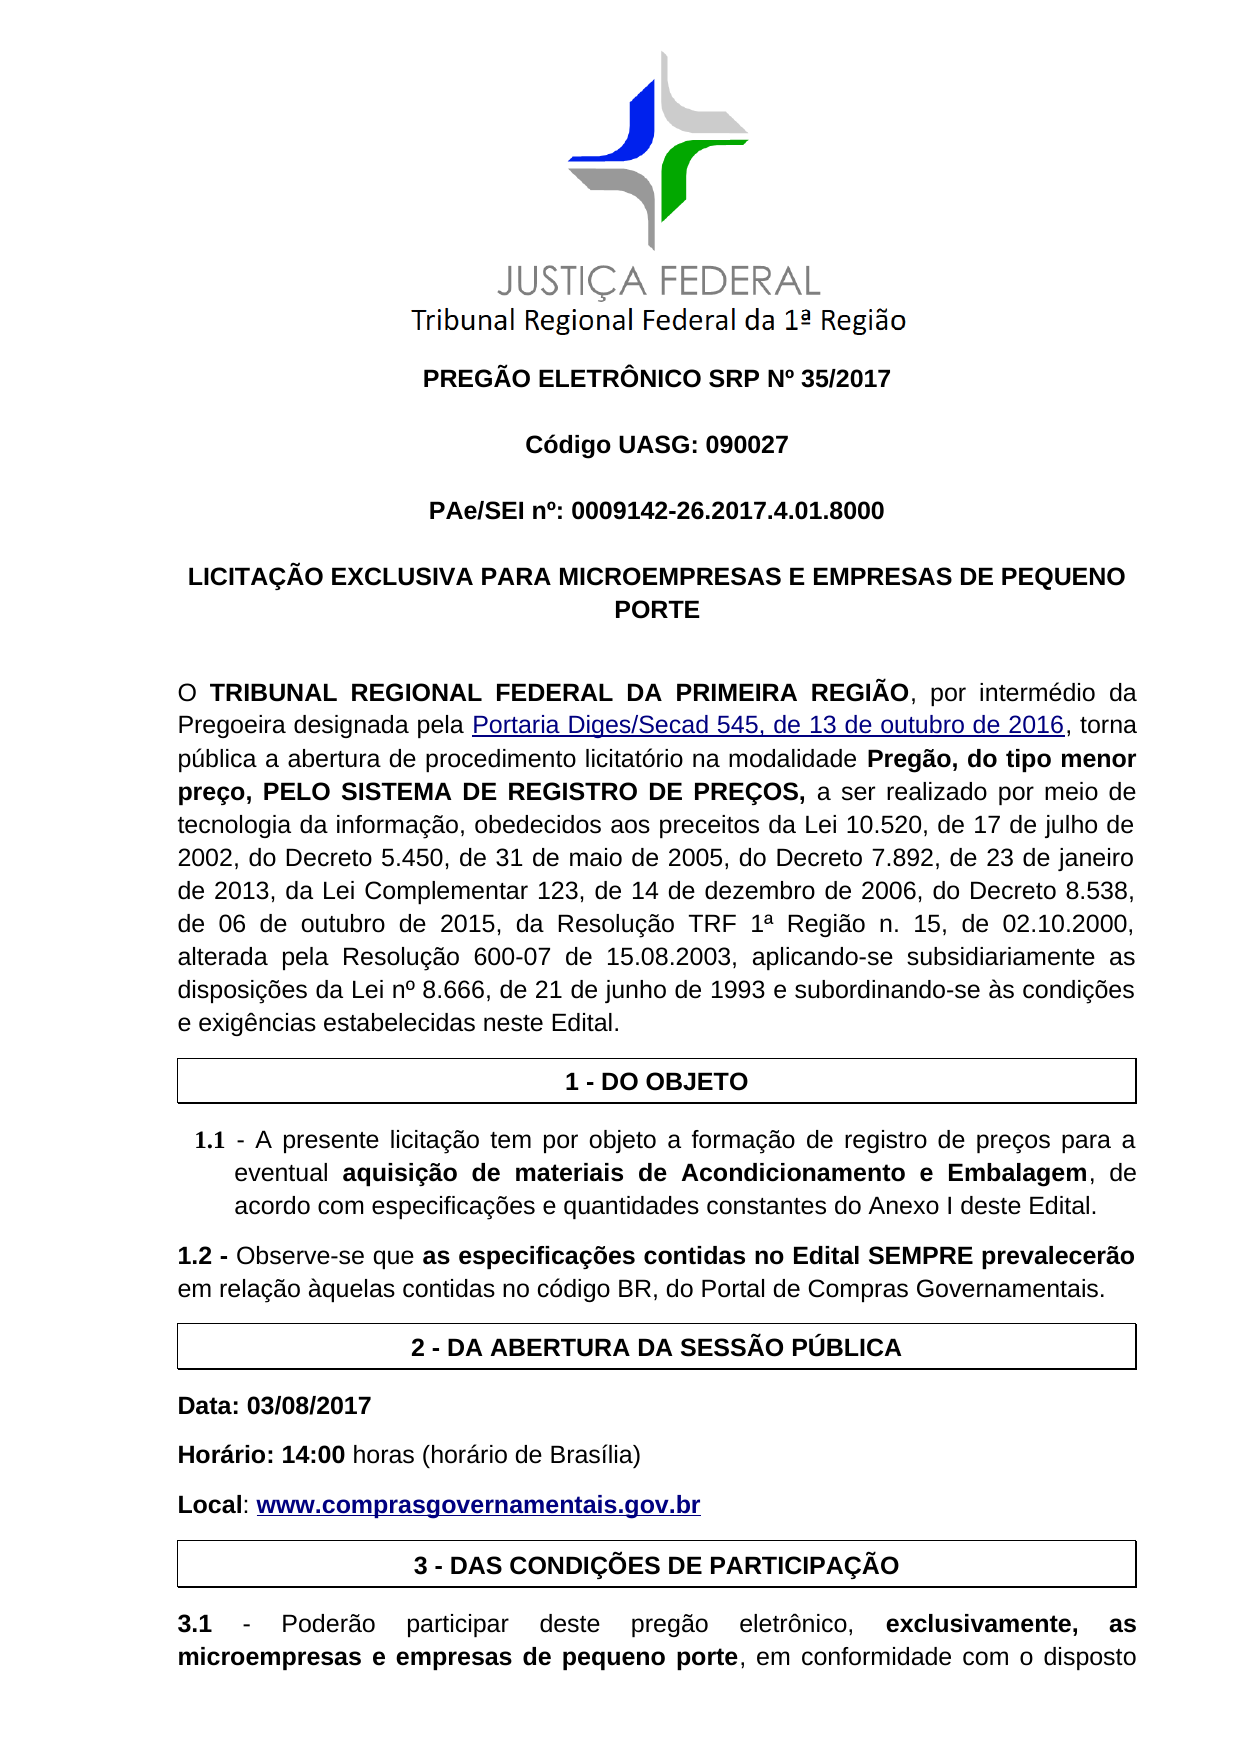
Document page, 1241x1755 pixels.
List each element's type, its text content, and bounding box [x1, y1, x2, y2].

text 3.1 - Poderão participar deste pregão eletrônico, exclusivamente, as microempresas e empresas de pequeno porte, em conformidade com o disposto [177, 1609, 1137, 1671]
text Código UASG: 090027 [177, 430, 1137, 458]
text PREGÃO ELETRÔNICO SRP Nº 35/2017 [177, 364, 1137, 392]
text 1 - DO OBJETO [178, 1059, 1135, 1102]
text 1.2 - Observe-se que as especificações contidas no Edital SEMPRE prevalecerão em relação àquelas contidas no código BR, do Portal de Compras Governamentais. [177, 1241, 1137, 1302]
text Local: www.comprasgovernamentais.gov.br [177, 1490, 1137, 1519]
text 3 - DAS CONDIÇÕES DE PARTICIPAÇÃO [178, 1541, 1135, 1586]
text Horário: 14:00 horas (horário de Brasília) [177, 1440, 1137, 1469]
text O TRIBUNAL REGIONAL FEDERAL DA PRIMEIRA REGIÃO, por intermédio da Pregoeira designada pela Portaria Diges/Secad 545, de 13 de outubro de 2016, torna pública a abertura de procedimento licitatório na modalidade Pregão, do tipo menor preço, pelo sistema de registro de preços, a ser realizado por meio de tecnologia da informação, obedecidos aos preceitos da Lei 10.520, de 17 de julho de 2002, do Decreto 5.450, de 31 de maio de 2005, do Decreto 7.892, de 23 de janeiro de 2013, da Lei Complementar 123, de 14 de dezembro de 2006, do Decreto 8.538, de 06 de outubro de 2015, da Resolução TRF 1ª Região n. 15, de 02.10.2000, alterada pela Resolução 600-07 de 15.08.2003, aplicando-se subsidiariamente as disposições da Lei nº 8.666, de 21 de junho de 1993 e subordinando-se às condições e exigências estabelecidas neste Edital. [177, 677, 1137, 1036]
text PAe/SEI nº: 0009142-26.2017.4.01.8000 [177, 496, 1137, 524]
text 2 - DA ABERTURA DA SESSÃO PÚBLICA [178, 1324, 1135, 1368]
text Data: 03/08/2017 [177, 1391, 1137, 1419]
list - A presente licitação tem por objeto a formação de registro de preços para a eventual aquisição de materiais de Acondicionamento e Embalagem, de acordo com especificações e quantidades constantes do Anexo I deste Edital. [192, 1125, 1137, 1220]
text LICITAÇÃO EXCLUSIVA PARA MICROEMPRESAS E EMPRESAS DE PEQUENO PORTE [177, 562, 1137, 623]
